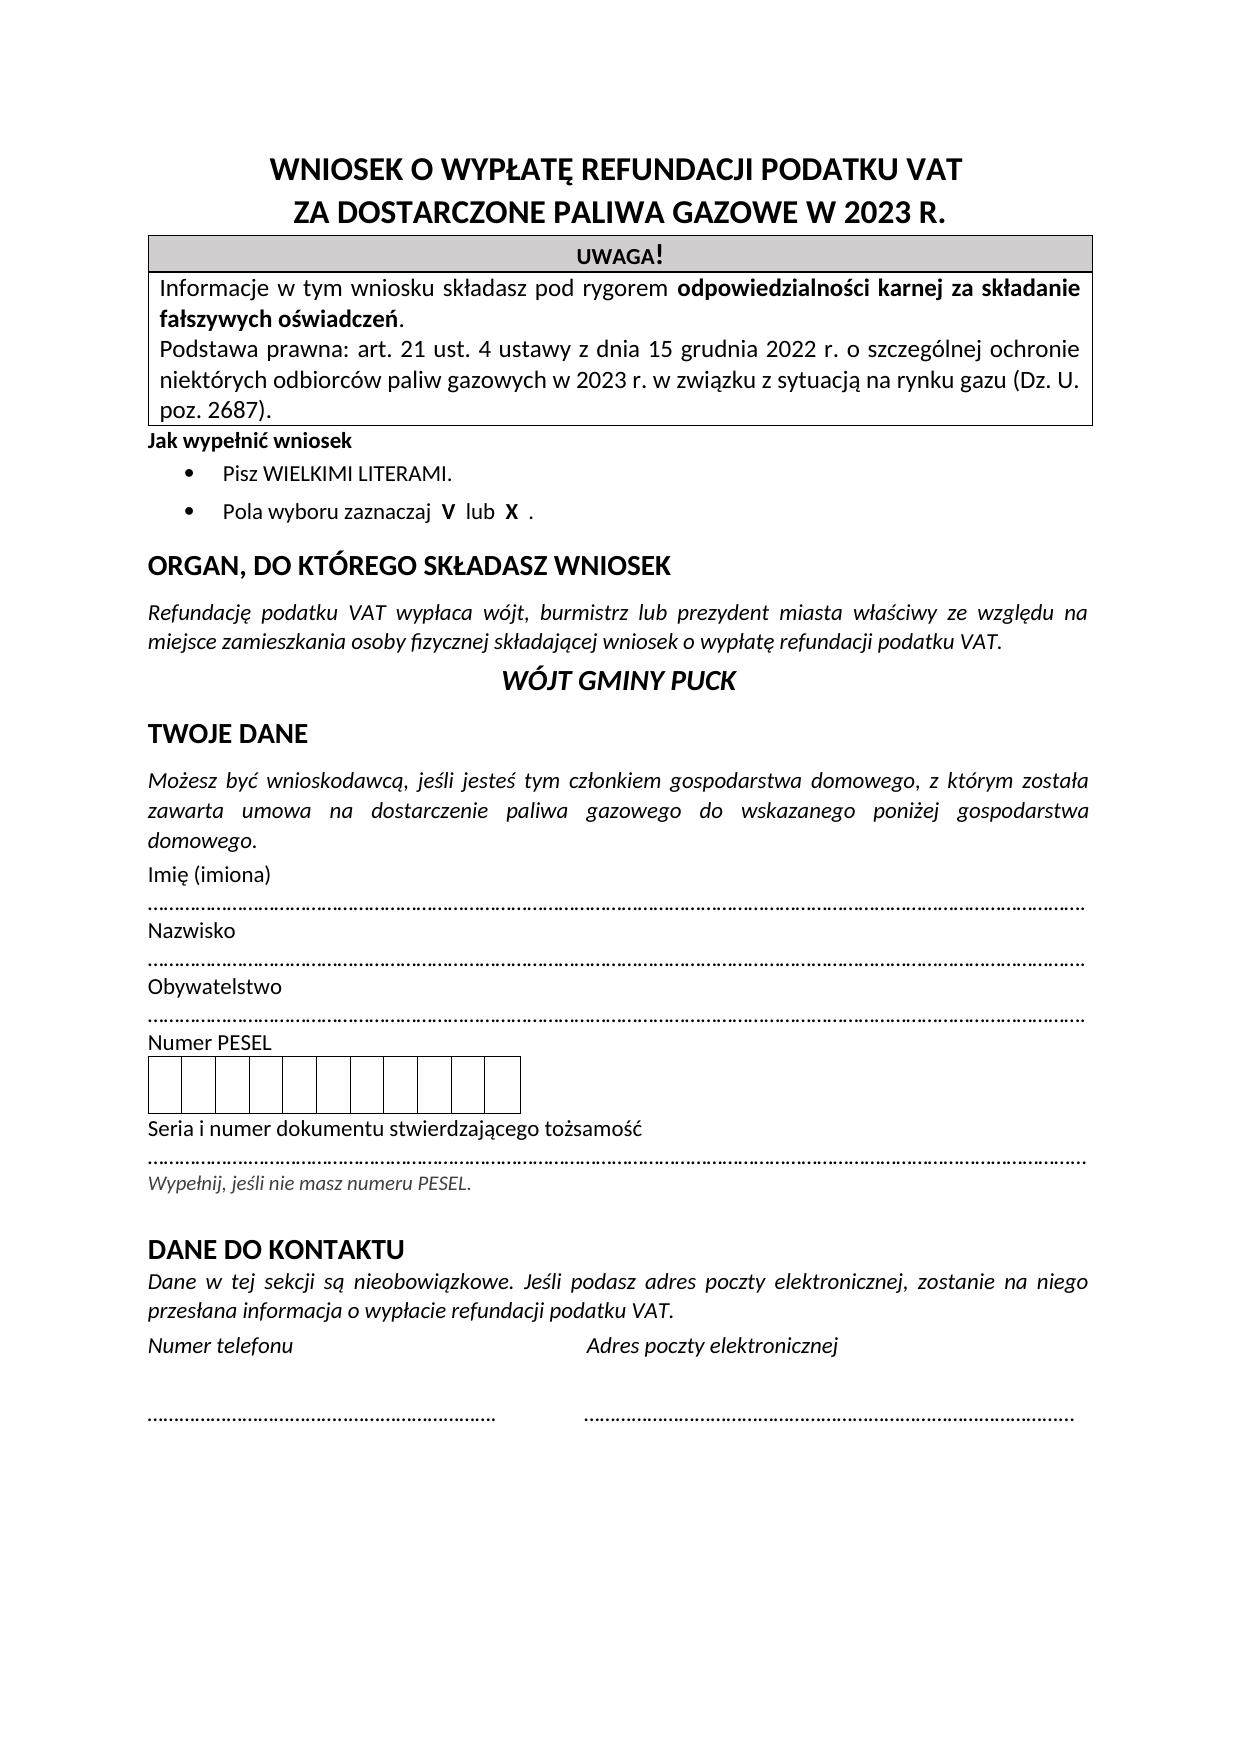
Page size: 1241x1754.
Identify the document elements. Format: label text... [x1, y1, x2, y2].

table_header [149, 1057, 181, 1113]
text ………………………………..………………………. ………………………………………………………………………………... [148, 1399, 1093, 1427]
text ……………………………………………………………………………………………………………………………………………………………. [148, 1000, 1093, 1028]
table_header [485, 1057, 520, 1113]
text WÓJT GMINY PUCK [148, 662, 1093, 697]
text Refundację podatku VAT wypłaca wójt, burmistrz lub prezydent miasta właściwy ze względu na miejsce zamieszkania osoby fizycznej składającej wniosek o wypłatę refundacji podatku VAT. [148, 598, 1093, 656]
list Pola wyboru zaznaczaj V lub X . [185, 497, 1093, 526]
text Obywatelstwo [148, 972, 1093, 1000]
text ORGAN, DO KTÓREGO SKŁADASZ WNIOSEK [148, 547, 1093, 583]
text Jak wypełnić wniosek [148, 426, 1013, 454]
text WNIOSEK O WYPŁATĘ REFUNDACJI PODATKU VAT ZA DOSTARCZONE PALIWA GAZOWE W 2023 R. [148, 148, 1093, 232]
table_header [283, 1057, 316, 1113]
table_header [317, 1057, 350, 1113]
table_header [351, 1057, 383, 1113]
table_header [250, 1057, 282, 1113]
text Wypełnij, jeśli nie masz numeru PESEL. [148, 1170, 1093, 1196]
table_header [216, 1057, 249, 1113]
table_header [384, 1057, 417, 1113]
text Nazwisko [148, 916, 1093, 944]
text Numer telefonu Adres poczty elektronicznej [148, 1331, 1093, 1359]
text TWOJE DANE [148, 716, 1093, 751]
text Imię (imiona) [148, 860, 1093, 888]
text ……………………………………………………………………………………………………………………………………………………………. [148, 888, 1093, 916]
table_cell Informacje w tym wniosku składasz pod rygorem odpowiedzialności karnej za składanie fałszywych oświadczeń. Podstawa prawna: art. 21 ust. 4 ustawy z dnia 15 grudnia 2022 r. o szczególnej ochronie niektórych odbiorców paliw gazowych w 2023 r. w związku z sytuacją na rynku gazu (Dz. U. poz. 2687). [149, 273, 1092, 425]
text Numer PESEL [148, 1028, 1093, 1056]
list Pisz WIELKIMI LITERAMI. [185, 459, 1093, 488]
text ……………….…………………………………………………………………………………………………………………………………………... [148, 1142, 1093, 1170]
table_header UWAGA! [149, 236, 1092, 271]
text Seria i numer dokumentu stwierdzającego tożsamość [148, 1114, 1093, 1142]
text DANE DO KONTAKTU [148, 1231, 1093, 1267]
text Możesz być wnioskodawcą, jeśli jesteś tym członkiem gospodarstwa domowego, z którym została zawarta umowa na dostarczenie paliwa gazowego do wskazanego poniżej gospodarstwa domowego. [148, 766, 1093, 854]
table_header [418, 1057, 451, 1113]
text Dane w tej sekcji są nieobowiązkowe. Jeśli podasz adres poczty elektronicznej, zostanie na niego przesłana informacja o wypłacie refundacji podatku VAT. [148, 1267, 1093, 1325]
table_header [182, 1057, 215, 1113]
text ……………………………………………………………………………………………………………………………………………………………. [148, 944, 1093, 972]
table_header [452, 1057, 484, 1113]
